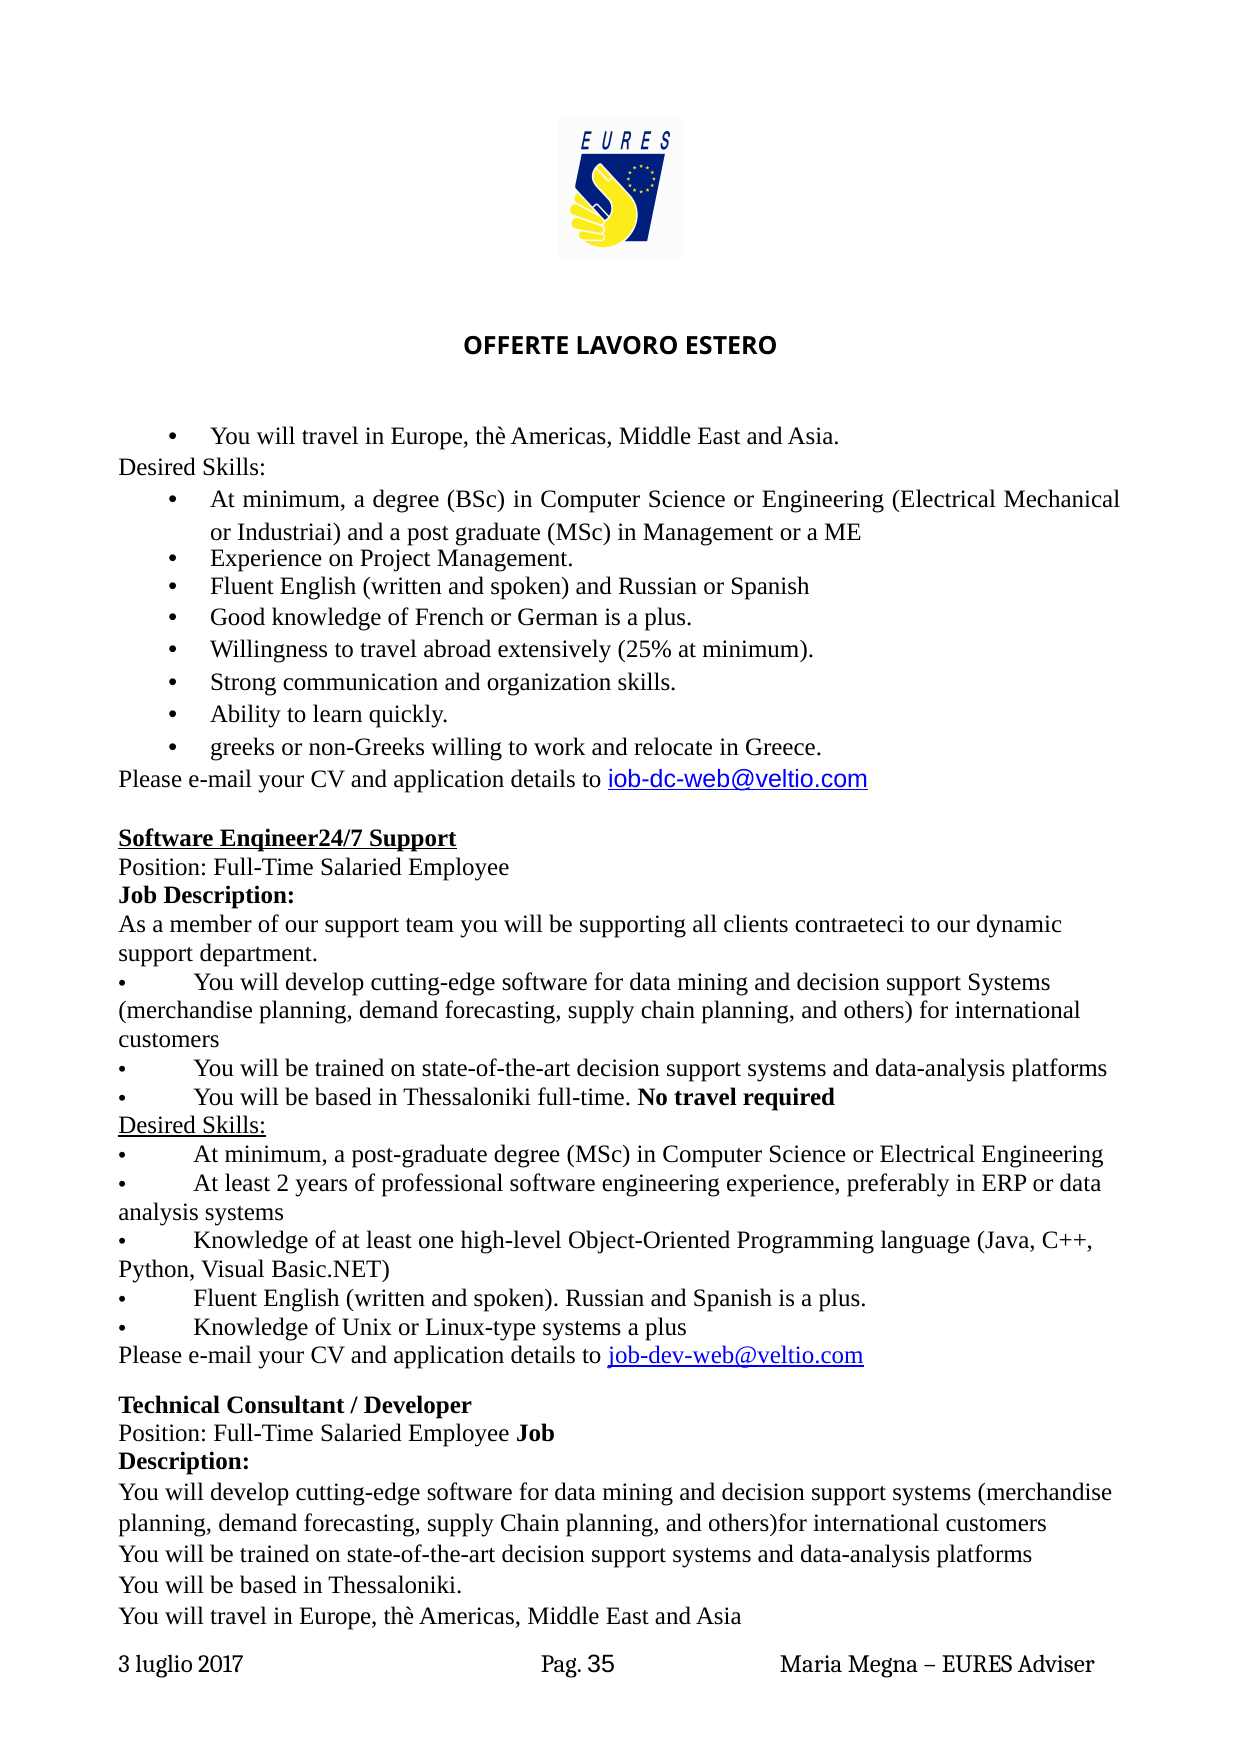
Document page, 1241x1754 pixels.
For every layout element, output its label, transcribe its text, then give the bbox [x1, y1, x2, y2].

list At minimum, a degree (BSc) in Computer Science or Engineering (Electrical Mechanical or Industriai) and a post graduate (MSc) in Management or a ME [168, 482, 1122, 547]
text Position: Full-Time Salaried Employee Job Description: [118, 1418, 664, 1475]
text Position: Full-Time Salaried Employee [118, 852, 1122, 880]
text You will be based in Thessaloniki. [118, 1568, 1122, 1599]
text Desired Skills: [118, 1110, 1122, 1139]
list Good knowledge of French or German is a plus. [168, 599, 1122, 632]
text You will develop cutting-edge software for data mining and decision support systems (merchandise planning, demand forecasting, supply Chain planning, and others)for international customers [118, 1475, 1122, 1537]
list Fluent English (written and spoken). Russian and Spanish is a plus. [118, 1283, 1122, 1312]
list You will travel in Europe, thè Americas, Middle East and Asia. [168, 424, 1122, 449]
text You will travel in Europe, thè Americas, Middle East and Asia [118, 1599, 1122, 1630]
text Software Enqineer24/7 Support [118, 823, 1122, 852]
list Ability to learn quickly. [168, 697, 1122, 729]
list You will be based in Thessaloniki full-time. No travel required [118, 1082, 1122, 1110]
text Desired Skills: [118, 449, 1122, 482]
list Strong communication and organization skills. [168, 664, 1122, 697]
list Fluent English (written and spoken) and Russian or Spanish [168, 574, 1122, 599]
list You will be trained on state-of-the-art decision support systems and data-analysis platforms [118, 1053, 1122, 1082]
list At least 2 years of professional software engineering experience, preferably in ERP or data analysis systems [118, 1168, 1122, 1225]
text Job Description: [118, 880, 1122, 909]
list Willingness to travel abroad extensively (25% at minimum). [168, 632, 1122, 664]
text Please e-mail your CV and application details to iob-dc-web@veltio.com [118, 762, 1122, 794]
text You will be trained on state-of-the-art decision support systems and data-analysis platforms [118, 1537, 1122, 1568]
list You will develop cutting-edge software for data mining and decision support Systems (merchandise planning, demand forecasting, supply chain planning, and others) for international customers [118, 967, 1122, 1053]
picture [557, 118, 683, 260]
text Please e-mail your CV and application details to job-dev-web@veltio.com [118, 1340, 1122, 1369]
list Knowledge of Unix or Linux-type systems a plus [118, 1312, 1122, 1340]
list Experience on Project Management. [168, 547, 1122, 572]
list Knowledge of at least one high-level Object-Oriented Programming language (Java, C++, Python, Visual Basic.NET) [118, 1225, 1122, 1283]
list greeks or non-Greeks willing to work and relocate in Greece. [168, 729, 1122, 762]
text Technical Consultant / Developer [118, 1398, 1122, 1418]
list At minimum, a post-graduate degree (MSc) in Computer Science or Electrical Engineering [118, 1139, 1122, 1168]
text As a member of our support team you will be supporting all clients contraeteci to our dynamic support department. [118, 909, 1122, 967]
